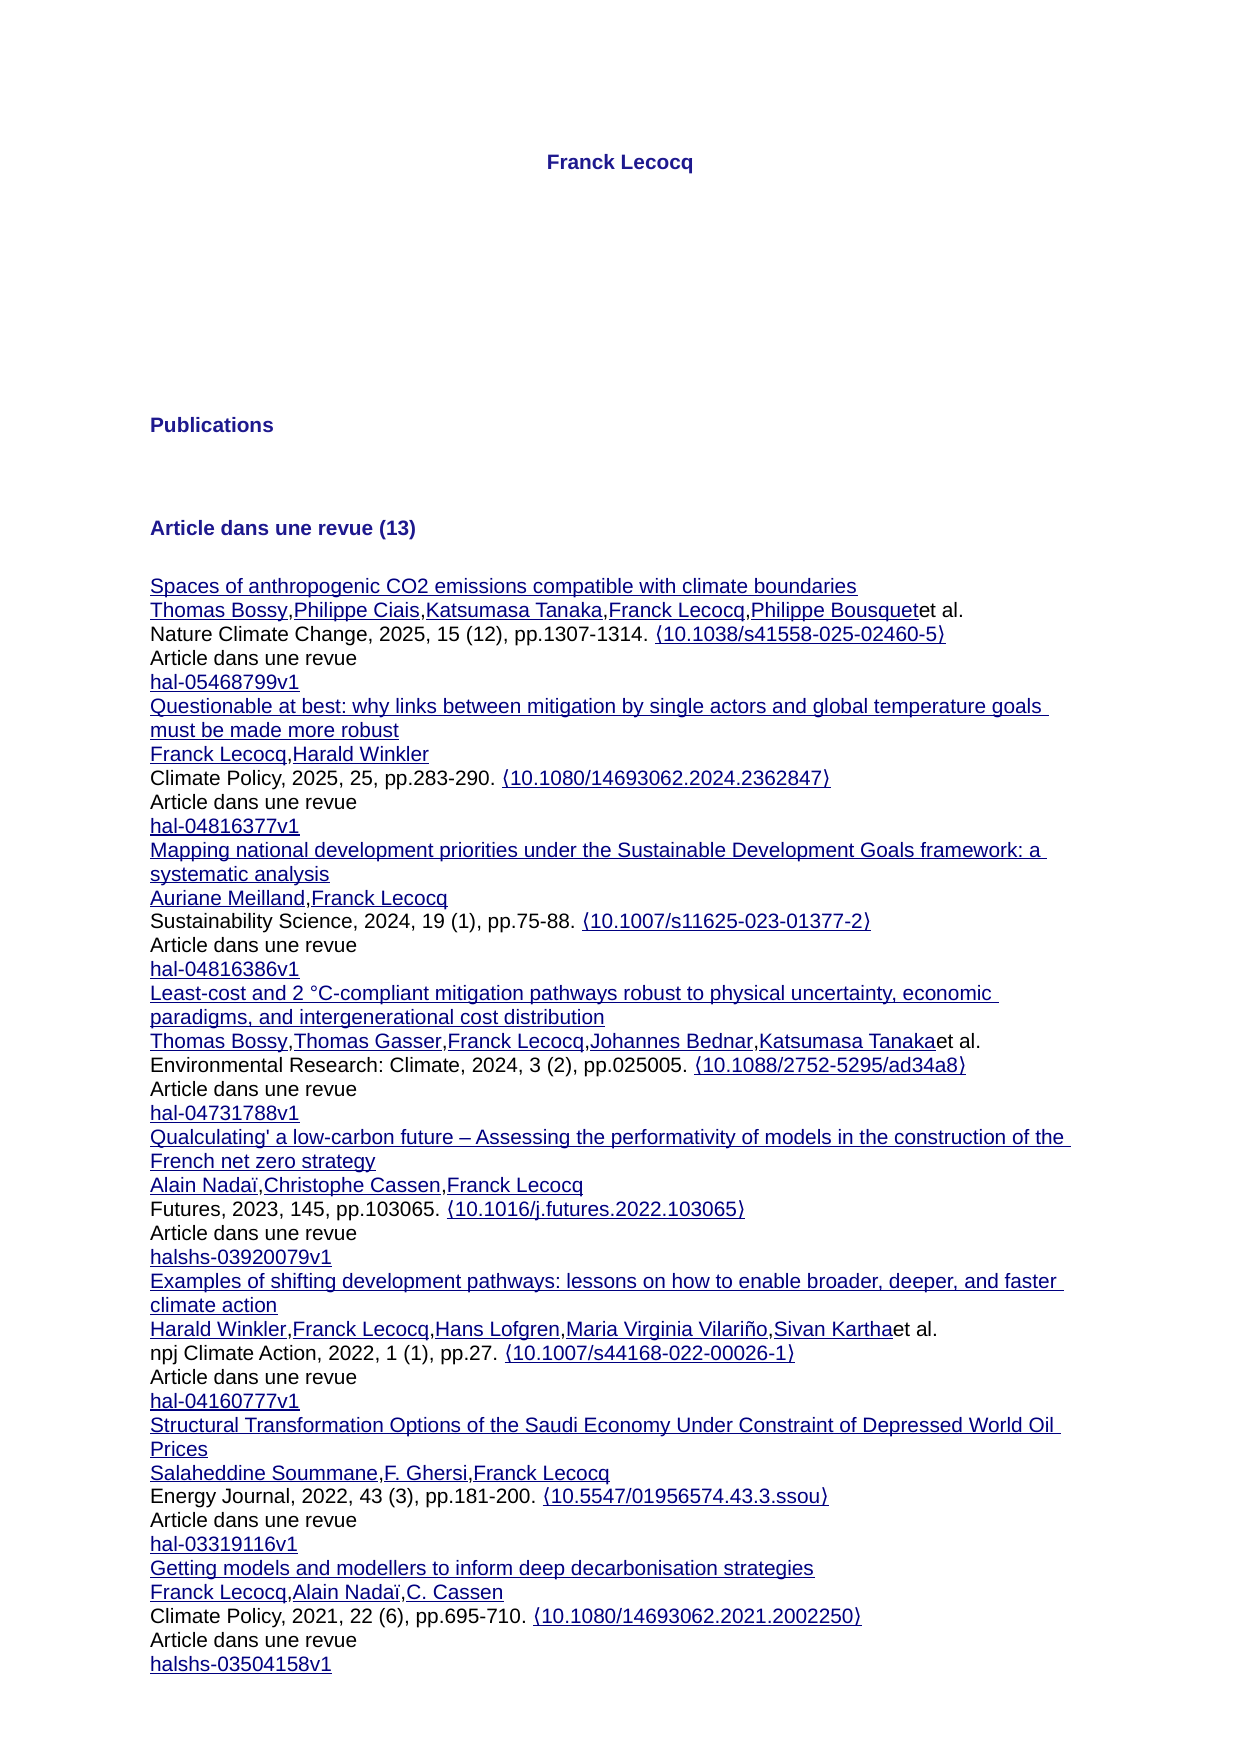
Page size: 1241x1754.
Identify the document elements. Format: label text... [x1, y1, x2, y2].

table_cell Questionable at best: why links between mitigation by single actors and global temperature goals must be made more robust Franck Lecocq,Harald Winkler Climate Policy, 2025, 25, pp.283-290. ⟨10.1080/14693062.2024.2362847⟩ Article dans une revue hal-04816377v1 [150, 694, 1090, 837]
subtitle Publications [150, 412, 1090, 436]
table_header Spaces of anthropogenic CO2 emissions compatible with climate boundaries Thomas Bossy,Philippe Ciais,Katsumasa Tanaka,Franck Lecocq,Philippe Bousquetet al. Nature Climate Change, 2025, 15 (12), pp.1307-1314. ⟨10.1038/s41558-025-02460-5⟩ Article dans une revue hal-05468799v1 [150, 574, 1090, 694]
subtitle Franck Lecocq [150, 150, 1090, 174]
subtitle Article dans une revue (13) [150, 516, 1090, 539]
table_cell Structural Transformation Options of the Saudi Economy Under Constraint of Depressed World Oil Prices Salaheddine Soummane,F. Ghersi,Franck Lecocq Energy Journal, 2022, 43 (3), pp.181-200. ⟨10.5547/01956574.43.3.ssou⟩ Article dans une revue hal-03319116v1 [150, 1413, 1090, 1556]
table_cell Mapping national development priorities under the Sustainable Development Goals framework: a systematic analysis Auriane Meilland,Franck Lecocq Sustainability Science, 2024, 19 (1), pp.75-88. ⟨10.1007/s11625-023-01377-2⟩ Article dans une revue hal-04816386v1 [150, 838, 1090, 981]
table_cell Getting models and modellers to inform deep decarbonisation strategies Franck Lecocq,Alain Nadaï,C. Cassen Climate Policy, 2021, 22 (6), pp.695-710. ⟨10.1080/14693062.2021.2002250⟩ Article dans une revue halshs-03504158v1 [150, 1556, 1090, 1676]
table_cell Qualculating' a low-carbon future – Assessing the performativity of models in the construction of the French net zero strategy Alain Nadaï,Christophe Cassen,Franck Lecocq Futures, 2023, 145, pp.103065. ⟨10.1016/j.futures.2022.103065⟩ Article dans une revue halshs-03920079v1 [150, 1125, 1090, 1269]
table_cell Least-cost and 2 °C-compliant mitigation pathways robust to physical uncertainty, economic paradigms, and intergenerational cost distribution Thomas Bossy,Thomas Gasser,Franck Lecocq,Johannes Bednar,Katsumasa Tanakaet al. Environmental Research: Climate, 2024, 3 (2), pp.025005. ⟨10.1088/2752-5295/ad34a8⟩ Article dans une revue hal-04731788v1 [150, 981, 1090, 1125]
table_cell Examples of shifting development pathways: lessons on how to enable broader, deeper, and faster climate action Harald Winkler,Franck Lecocq,Hans Lofgren,Maria Virginia Vilariño,Sivan Karthaet al. npj Climate Action, 2022, 1 (1), pp.27. ⟨10.1007/s44168-022-00026-1⟩ Article dans une revue hal-04160777v1 [150, 1269, 1090, 1412]
